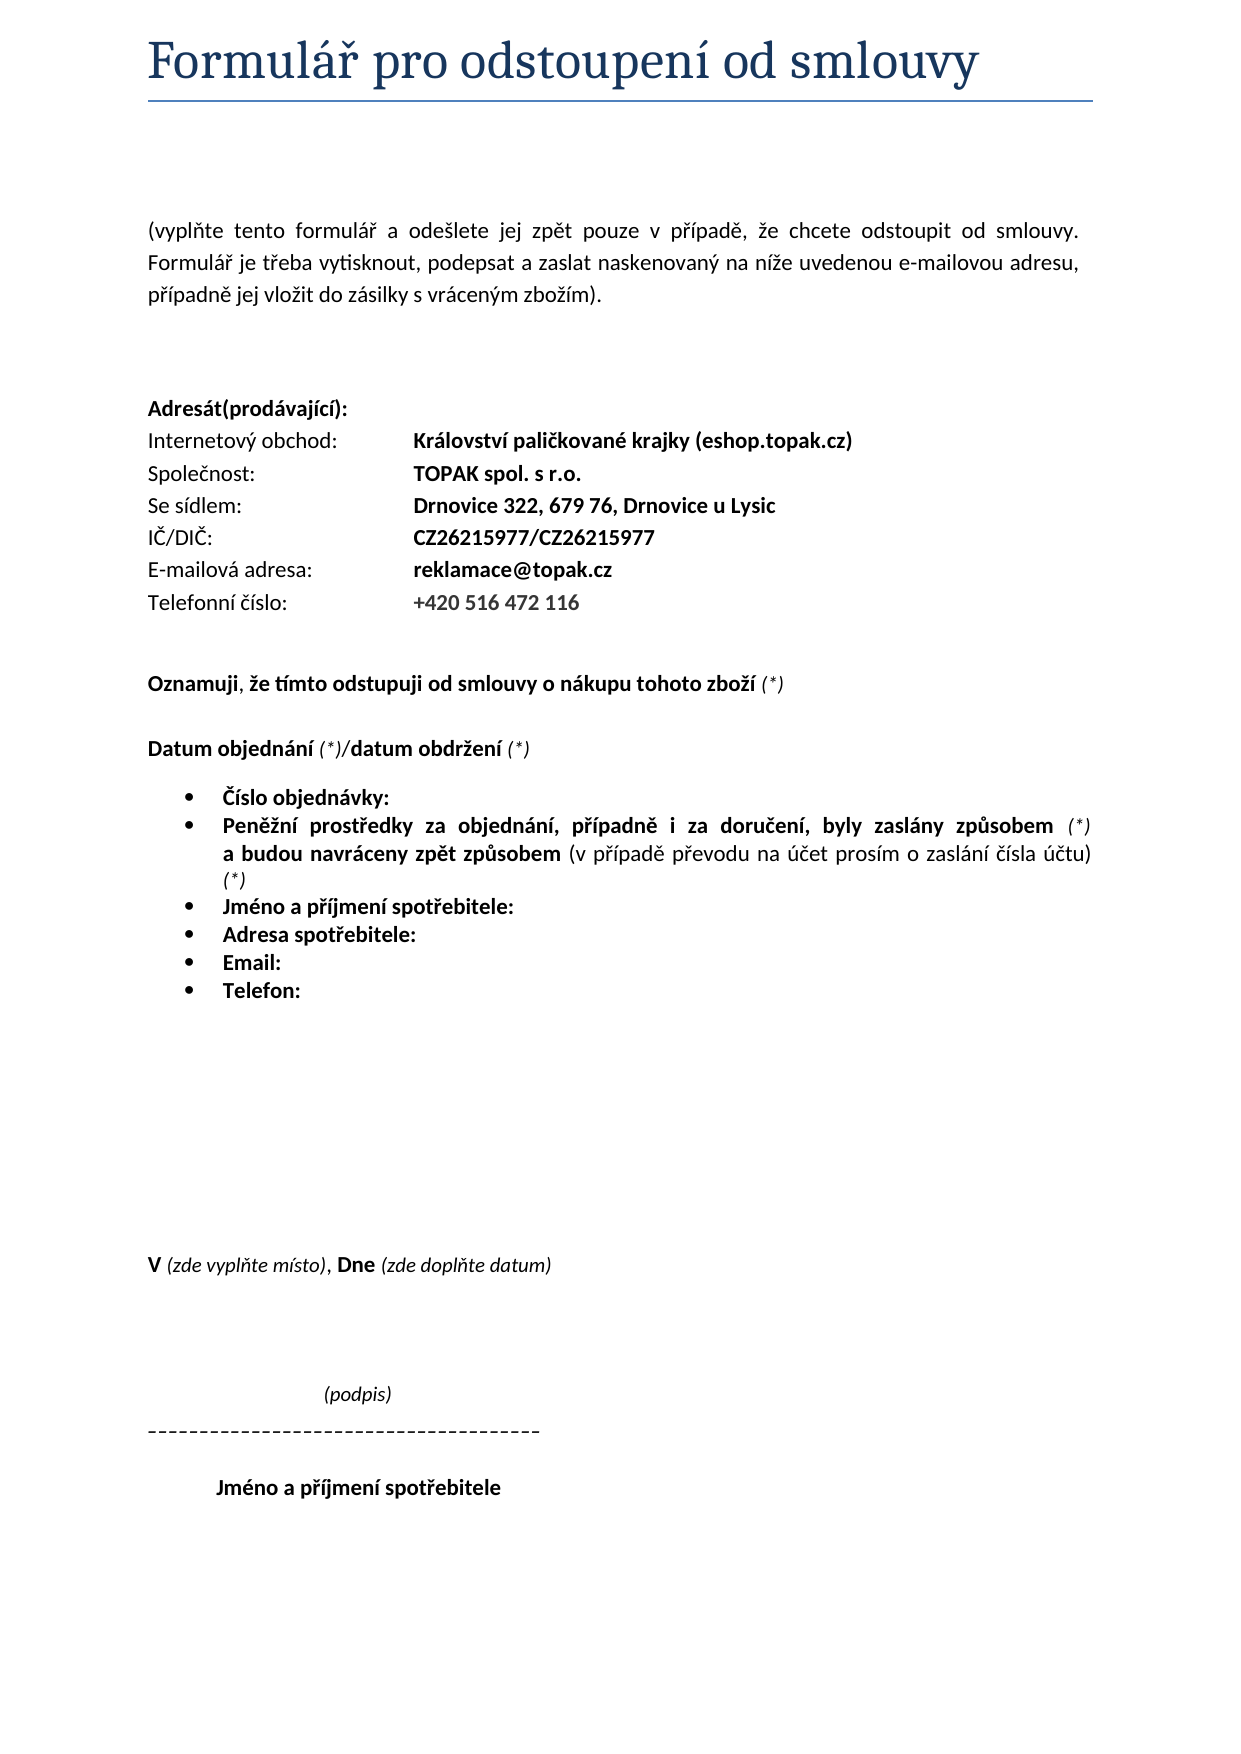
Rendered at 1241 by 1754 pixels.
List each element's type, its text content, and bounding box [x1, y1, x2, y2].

list Email: [185, 948, 1093, 977]
title Formulář pro odstoupení od smlouvy [148, 29, 1093, 100]
text Adresát(prodávající): Internetový obchod: Království paličkované krajky (eshop.topak.cz) [148, 394, 1081, 455]
text E-mailová adresa: reklamace@topak.cz [148, 555, 1081, 583]
text Oznamuji, že tímto odstupuji od smlouvy o nákupu tohoto zboží (*) [148, 669, 1081, 697]
text (podpis) ______________________________________ [148, 1381, 1081, 1436]
text Se sídlem: Drnovice 322, 679 76, Drnovice u Lysic [148, 491, 1081, 519]
text Jméno a příjmení spotřebitele [148, 1473, 1081, 1501]
text Společnost: TOPAK spol. s r.o. [148, 459, 1081, 487]
list Peněžní prostředky za objednání, případně i za doručení, byly zaslány způsobem (*) a budou navráceny zpět způsobem (v případě převodu na účet prosím o zaslání čísla účtu) (*) [185, 811, 1093, 892]
list Adresa spotřebitele: [185, 921, 1093, 948]
list Telefon: [185, 977, 1093, 1004]
list Jméno a příjmení spotřebitele: [185, 892, 1093, 921]
text (vyplňte tento formulář a odešlete jej zpět pouze v případě, že chcete odstoupit od smlouvy. Formulář je třeba vytisknout, podepsat a zaslat naskenovaný na níže uvedenou e-mailovou adresu, případně jej vložit do zásilky s vráceným zbožím). [148, 216, 1081, 308]
text Telefonní číslo: +420 516 472 116 [148, 588, 1081, 616]
list Číslo objednávky: [185, 783, 1093, 811]
text V (zde vyplňte místo), Dne (zde doplňte datum) [148, 1250, 1081, 1278]
text Datum objednání (*)/datum obdržení (*) [148, 734, 1081, 762]
text IČ/DIČ: CZ26215977/CZ26215977 [148, 523, 1081, 551]
